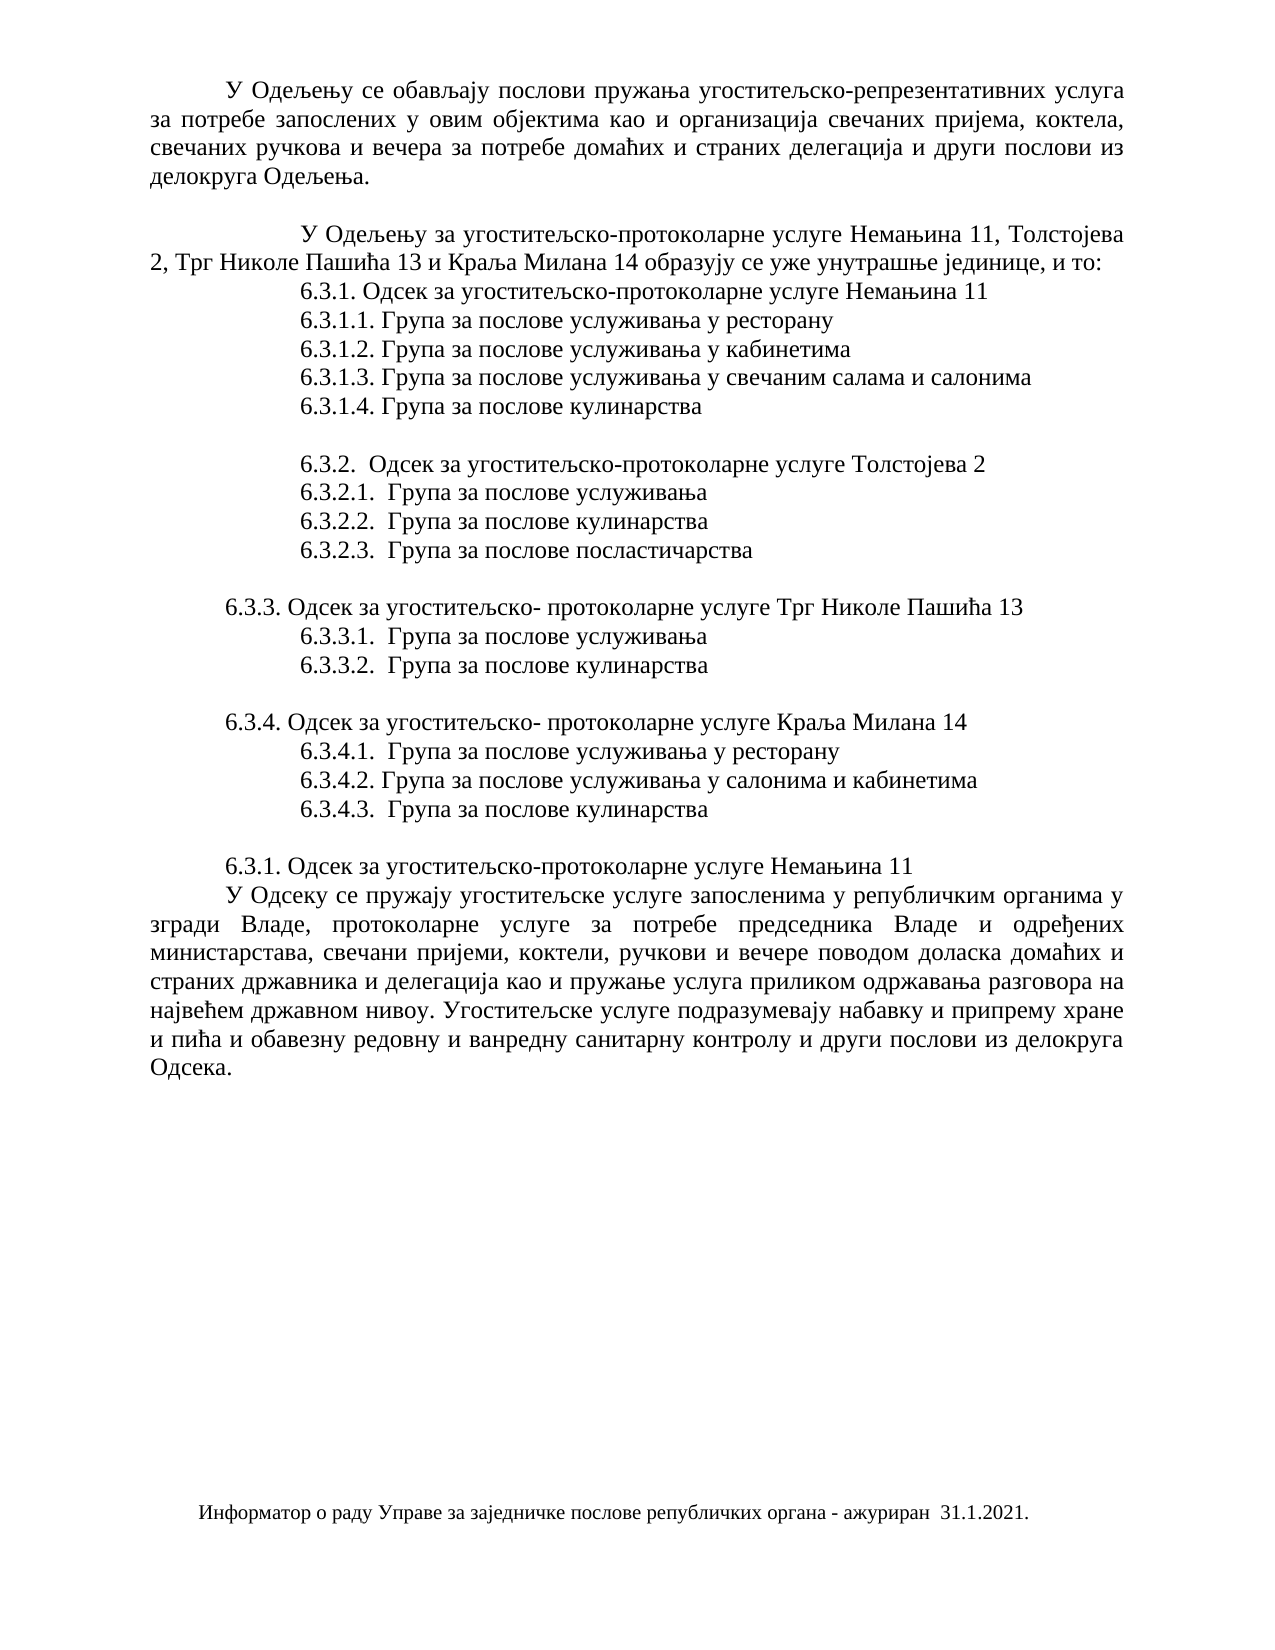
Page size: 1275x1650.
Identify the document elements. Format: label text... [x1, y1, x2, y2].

text 6.3.1.4. Група за послове кулинарства [150, 391, 1125, 420]
text 6.3.4.3. Група за послове кулинарства [150, 794, 1125, 822]
text 6.3.2.3. Група за послове посластичарства [150, 535, 1125, 564]
text 6.3.3. Одсек за угоститељско- протоколарне услуге Трг Николе Пашића 13 [150, 592, 1125, 621]
text У Одељењу за угоститељско-протоколарне услуге Немањина 11, Толстојева 2, Трг Николе Пашића 13 и Краља Милана 14 образују се уже унутрашње јединице, и то: [150, 219, 1125, 276]
text У Одељењу се обављају послови пружања угоститељско-репрезентативних услуга за потребе запослених у овим објектима као и организација свечаних пријема, коктела, свечаних ручкова и вечера за потребе домаћих и страних делегација и други послови из делокруга Одељења. [150, 75, 1125, 190]
text 6.3.1. Одсек за угоститељско-протоколарне услуге Немањина 11 [150, 276, 1125, 305]
text 6.3.3.1. Група за послове услуживања [150, 621, 1125, 650]
text 6.3.2.2. Група за послове кулинарства [150, 506, 1125, 535]
text У Одсеку се пружају угоститељске услуге запосленима у републичким органима у згради Владе, протоколарне услуге за потребе председника Владе и одређених министарстава, свечани пријеми, коктели, ручкови и вечере поводом доласка домаћих и страних државника и делегација као и пружање услуга приликом одржавања разговора на највећем државном нивоу. Угоститељске услуге подразумевају набавку и припрему хране и пића и обавезну редовну и ванредну санитарну контролу и други послови из делокруга Одсека. [150, 880, 1125, 1081]
text 6.3.1.2. Група за послове услуживања у кабинетима [150, 334, 1125, 362]
text 6.3.2.1. Група за послове услуживања [150, 477, 1125, 506]
text 6.3.3.2. Група за послове кулинарства [150, 650, 1125, 679]
text 6.3.4.2. Група за послове услуживања у салонима и кабинетима [150, 765, 1125, 794]
text 6.3.4. Одсек за угоститељско- протоколарне услуге Краља Милана 14 [150, 707, 1125, 736]
text 6.3.1. Одсек за угоститељско-протоколарне услуге Немањина 11 [150, 851, 1125, 880]
text 6.3.2. Одсек за угоститељско-протоколарне услуге Толстојева 2 [150, 449, 1125, 477]
text 6.3.4.1. Група за послове услуживања у ресторану [150, 736, 1125, 765]
text 6.3.1.3. Група за послове услуживања у свечаним салама и салонима [150, 362, 1125, 391]
text 6.3.1.1. Група за послове услуживања у ресторану [150, 305, 1125, 334]
